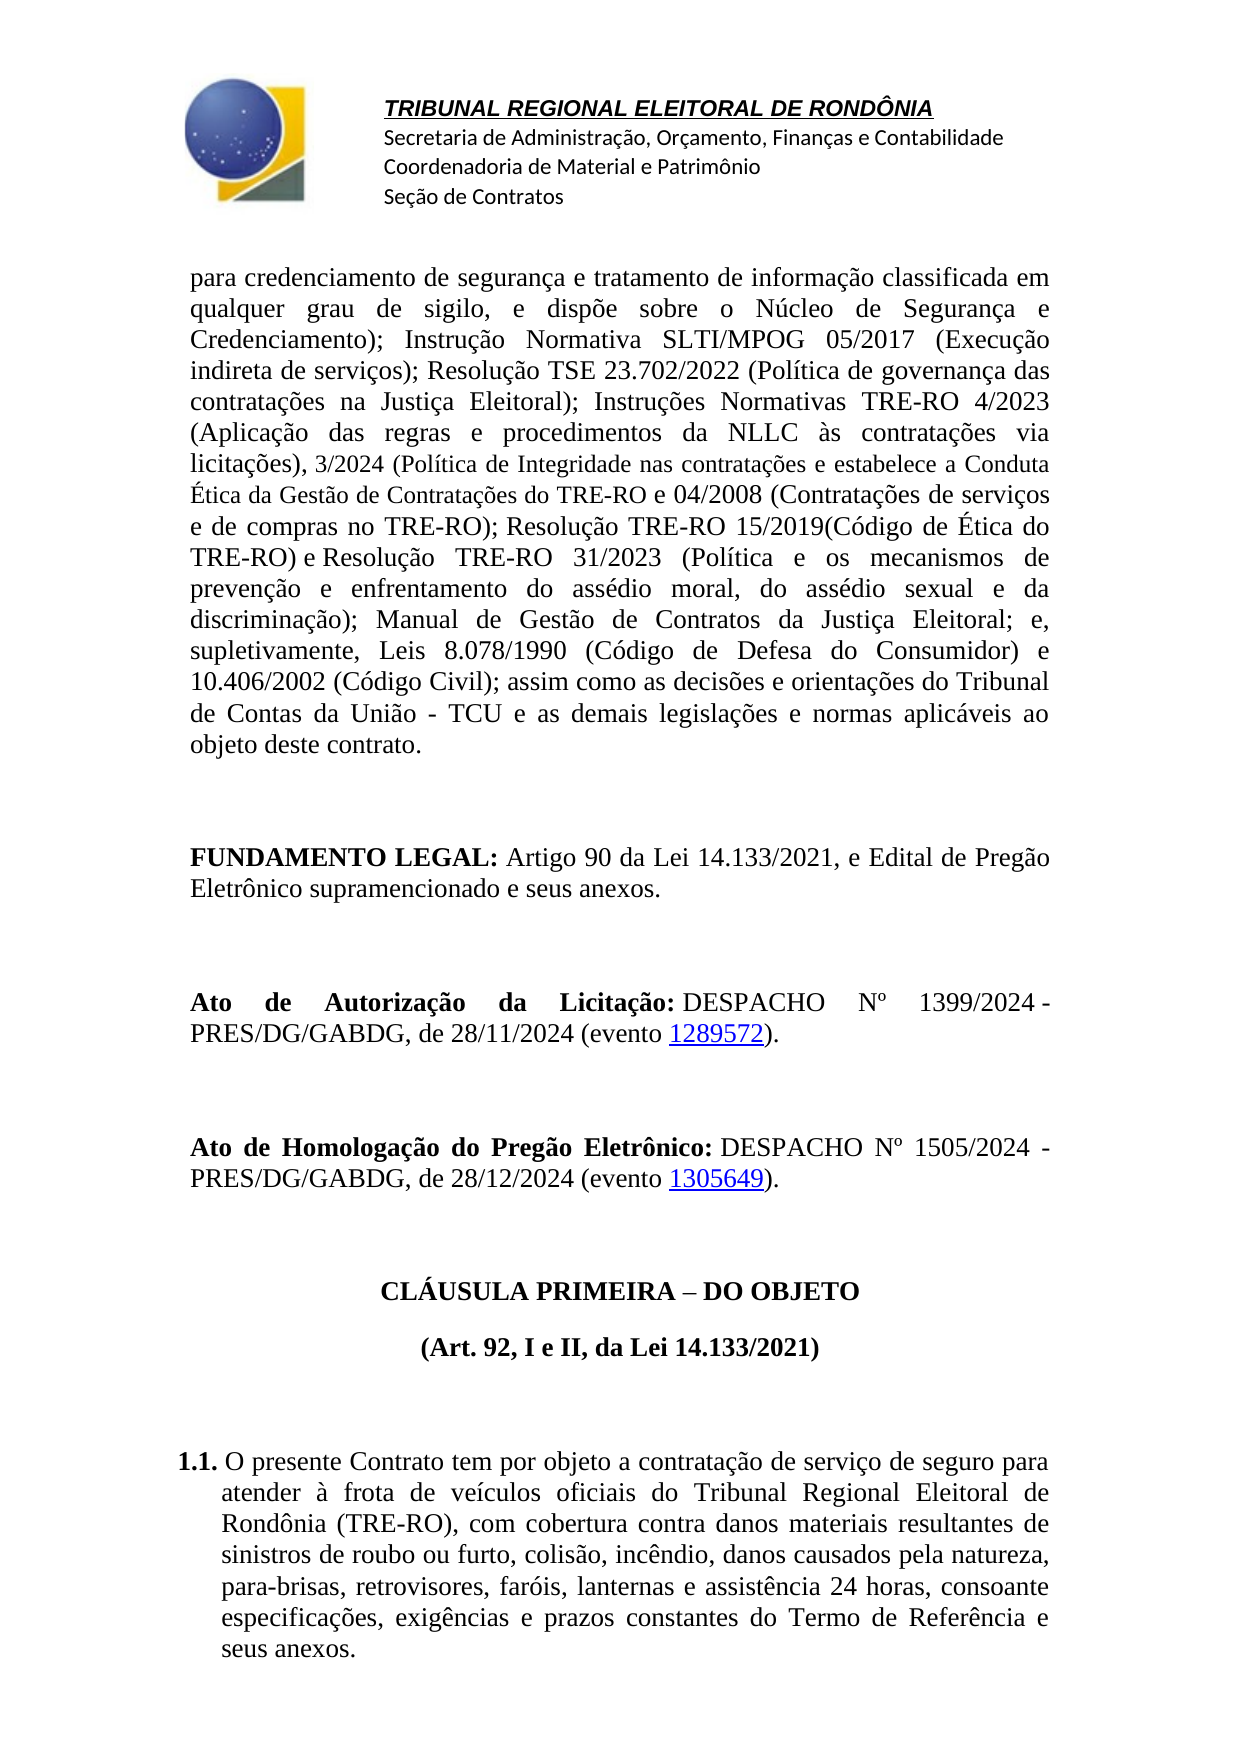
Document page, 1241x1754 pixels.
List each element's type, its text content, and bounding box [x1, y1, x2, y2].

text para credenciamento de segurança e tratamento de informação classificada em qualquer grau de sigilo, e dispõe sobre o Núcleo de Segurança e Credenciamento); Instrução Normativa SLTI/MPOG 05/2017 (Execução indireta de serviços); Resolução TSE 23.702/2022 (Política de governança das contratações na Justiça Eleitoral); Instruções Normativas TRE-RO 4/2023 (Aplicação das regras e procedimentos da NLLC às contratações via licitações), 3/2024 (Política de Integridade nas contratações e estabelece a Conduta Ética da Gestão de Contratações do TRE-RO e 04/2008 (Contratações de serviços e de compras no TRE-RO); Resolução TRE-RO 15/2019(Código de Ética do TRE-RO) e Resolução TRE-RO 31/2023 (Política e os mecanismos de prevenção e enfrentamento do assédio moral, do assédio sexual e da discriminação); Manual de Gestão de Contratos da Justiça Eleitoral; e, supletivamente, Leis 8.078/1990 (Código de Defesa do Consumidor) e 10.406/2002 (Código Civil); assim como as decisões e orientações do Tribunal de Contas da União - TCU e as demais legislações e normas aplicáveis ao objeto deste contrato. [190, 261, 1051, 759]
text 1.1. O presente Contrato tem por objeto a contratação de serviço de seguro para atender à frota de veículos oficiais do Tribunal Regional Eleitoral de Rondônia (TRE-RO), com cobertura contra danos materiais resultantes de sinistros de roubo ou furto, colisão, incêndio, danos causados pela natureza, para-brisas, retrovisores, faróis, lanternas e assistência 24 horas, consoante especificações, exigências e prazos constantes do Termo de Referência e seus anexos. [177, 1445, 1051, 1663]
text (Art. 92, I e II, da Lei 14.133/2021) [190, 1332, 1051, 1363]
text Ato de Autorização da Licitação: DESPACHO Nº 1399/2024 - PRES/DG/GABDG, de 28/11/2024 (evento 1289572). [190, 986, 1051, 1048]
text Ato de Homologação do Pregão Eletrônico: DESPACHO Nº 1505/2024 - PRES/DG/GABDG, de 28/12/2024 (evento 1305649). [190, 1131, 1051, 1193]
text FUNDAMENTO LEGAL: Artigo 90 da Lei 14.133/2021, e Edital de Pregão Eletrônico supramencionado e seus anexos. [190, 841, 1051, 904]
text CLÁUSULA PRIMEIRA – DO OBJETO [190, 1275, 1051, 1307]
